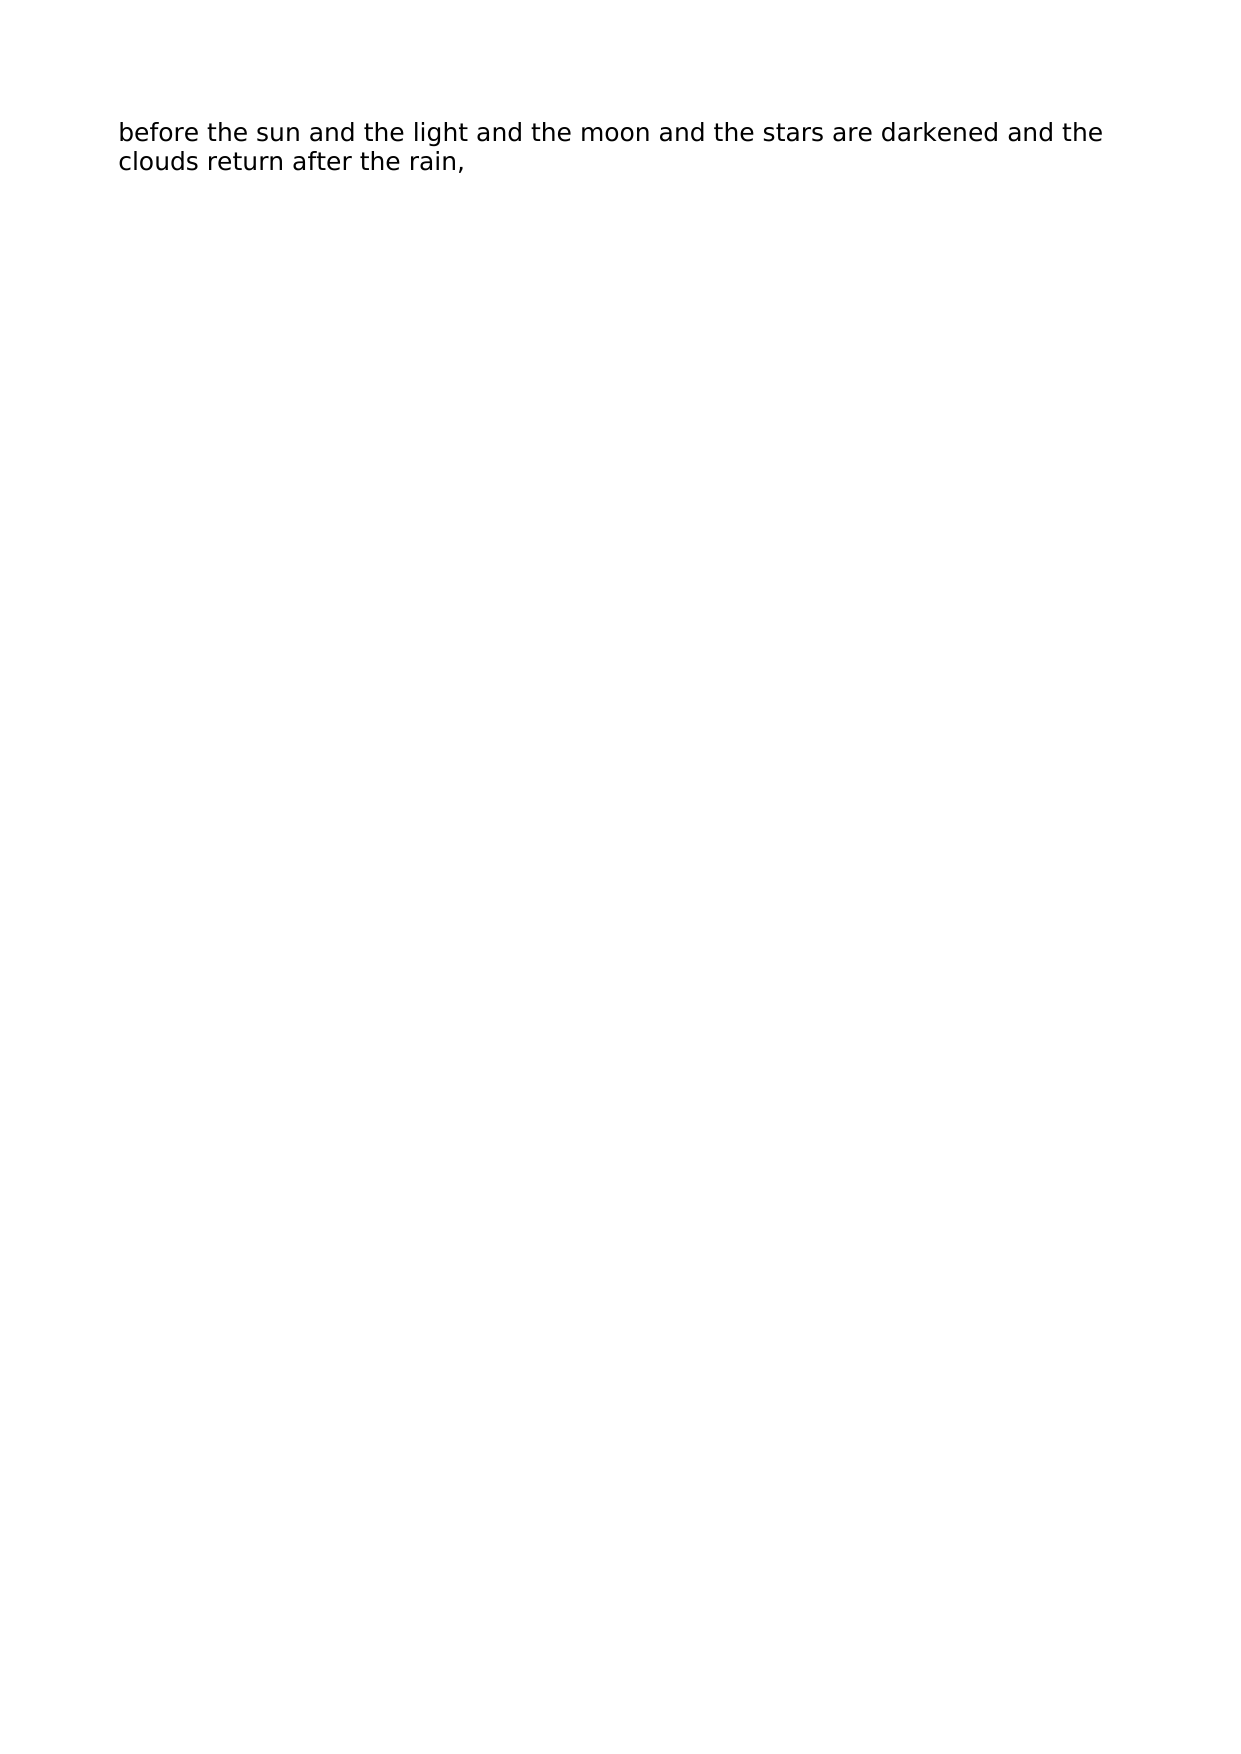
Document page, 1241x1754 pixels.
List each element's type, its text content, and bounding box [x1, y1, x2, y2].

text before the sun and the light and the moon and the stars are darkened and the clouds return after the rain, [118, 118, 1122, 176]
